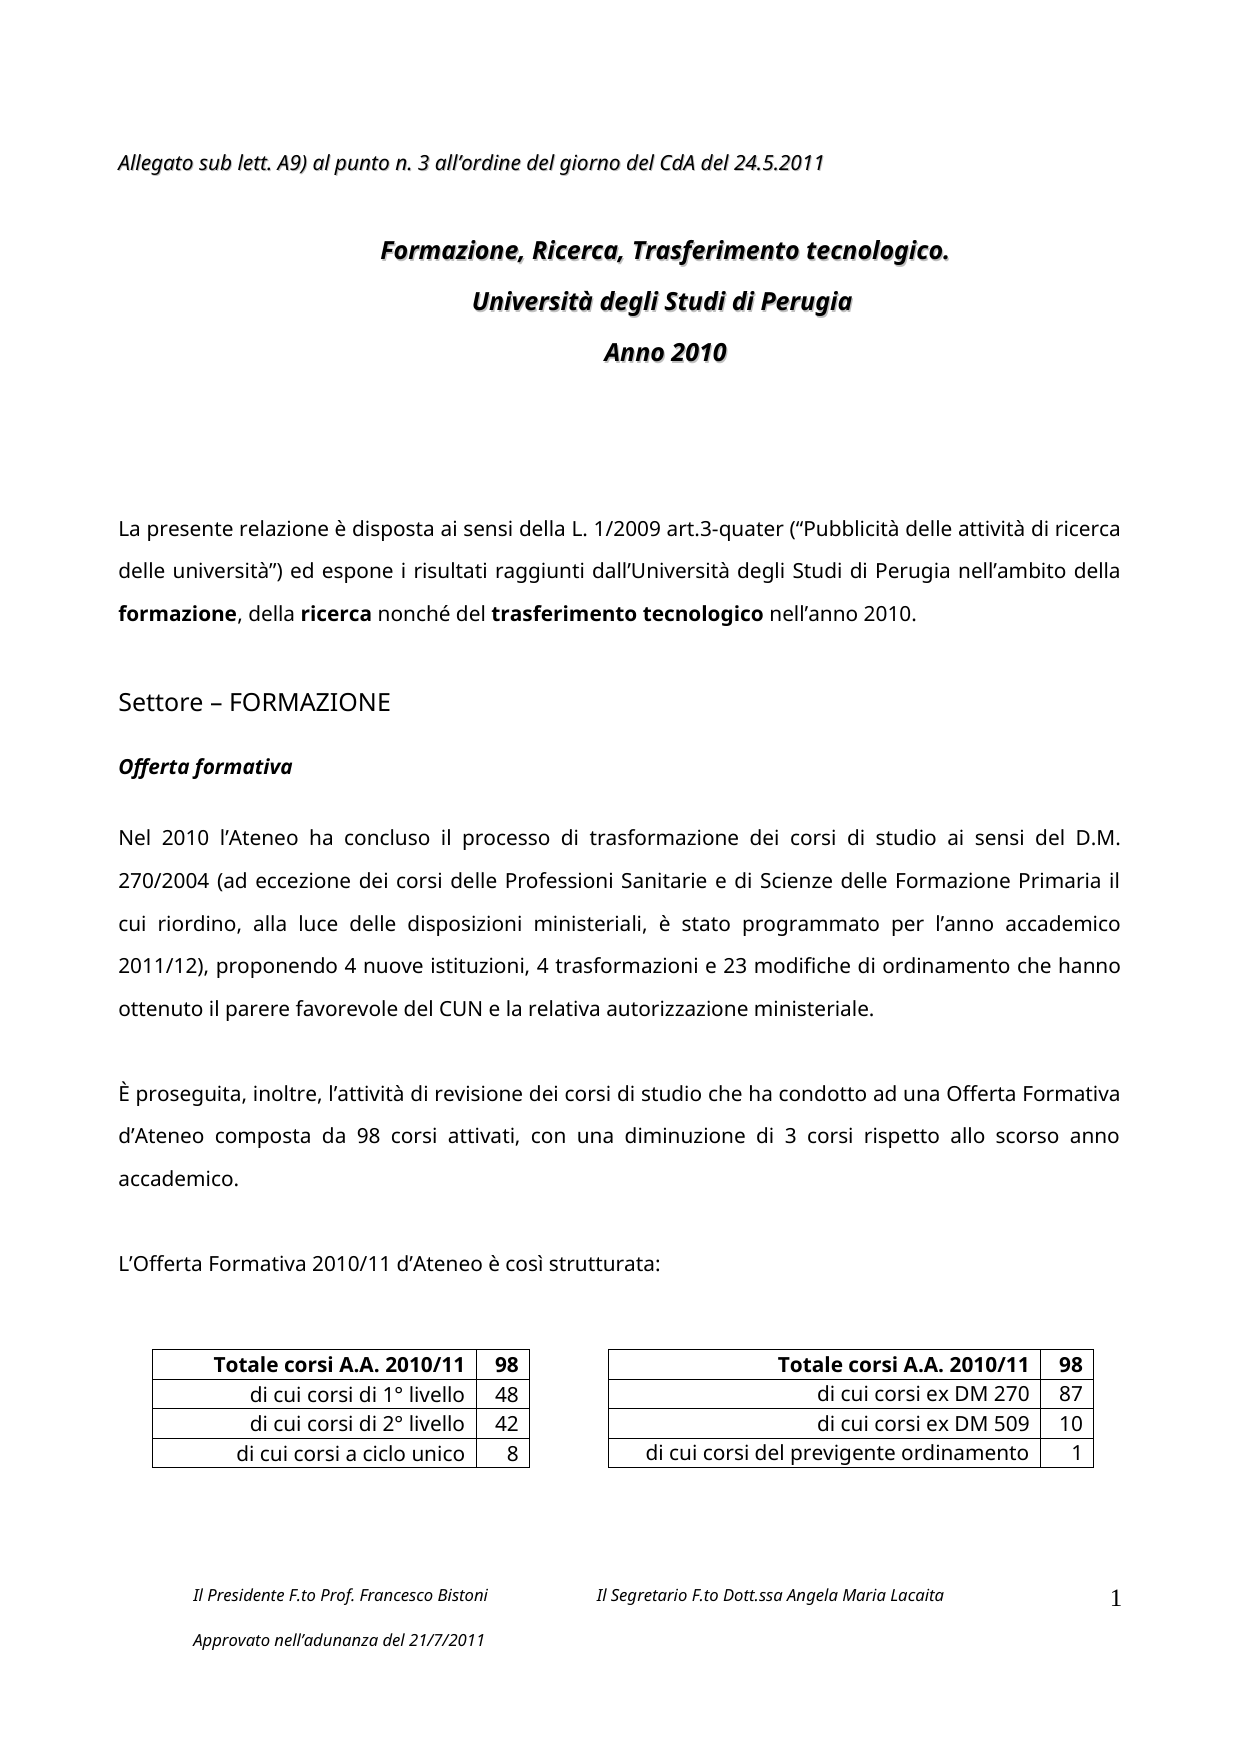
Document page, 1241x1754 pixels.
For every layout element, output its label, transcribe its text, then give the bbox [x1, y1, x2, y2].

table_header Totale corsi A.A. 2010/11 [609, 1350, 1040, 1378]
table_header 98 [1041, 1350, 1093, 1378]
text È proseguita, inoltre, l’attività di revisione dei corsi di studio che ha condotto ad una Offerta Formativa d’Ateneo composta da 98 corsi attivati, con una diminuzione di 3 corsi rispetto allo scorso anno accademico. [118, 1079, 1122, 1193]
text Formazione, Ricerca, Trasferimento tecnologico. [208, 233, 1122, 267]
text Settore – FORMAZIONE [118, 684, 1122, 718]
text L’Offerta Formativa 2010/11 d’Ateneo è così strutturata: [118, 1249, 1122, 1278]
text Nel 2010 l’Ateneo ha concluso il processo di trasformazione dei corsi di studio ai sensi del D.M. 270/2004 (ad eccezione dei corsi delle Professioni Sanitarie e di Scienze delle Formazione Primaria il cui riordino, alla luce delle disposizioni ministeriali, è stato programmato per l’anno accademico 2011/12), proponendo 4 nuove istituzioni, 4 trasformazioni e 23 modifiche di ordinamento che hanno ottenuto il parere favorevole del CUN e la relativa autorizzazione ministeriale. [118, 823, 1122, 1022]
table_cell di cui corsi ex DM 270 [609, 1380, 1040, 1408]
table_header 98 [477, 1350, 529, 1379]
text Anno 2010 [208, 335, 1122, 369]
table_header [575, 1321, 1127, 1515]
table_cell 87 [1041, 1380, 1093, 1408]
table_cell di cui corsi del previgente ordinamento [609, 1439, 1040, 1467]
table_cell di cui corsi a ciclo unico [153, 1439, 476, 1467]
table_header [107, 1321, 575, 1515]
text Allegato sub lett. A9) al punto n. 3 all’ordine del giorno del CdA del 24.5.2011 [118, 148, 1122, 176]
table_cell 42 [477, 1409, 529, 1438]
table_header Totale corsi A.A. 2010/11 [153, 1350, 476, 1379]
table_cell di cui corsi di 1° livello [153, 1380, 476, 1408]
table_cell 10 [1041, 1409, 1093, 1437]
table_cell di cui corsi di 2° livello [153, 1409, 476, 1438]
text Università degli Studi di Perugia [208, 284, 1122, 318]
table_cell di cui corsi ex DM 509 [609, 1409, 1040, 1437]
table_cell 48 [477, 1380, 529, 1408]
table_cell 8 [477, 1439, 529, 1467]
text La presente relazione è disposta ai sensi della L. 1/2009 art.3-quater (“Pubblicità delle attività di ricerca delle università”) ed espone i risultati raggiunti dall’Università degli Studi di Perugia nell’ambito della formazione, della ricerca nonché del trasferimento tecnologico nell’anno 2010. [118, 514, 1122, 627]
text Offerta formativa [118, 752, 1122, 781]
table_cell 1 [1041, 1439, 1093, 1467]
